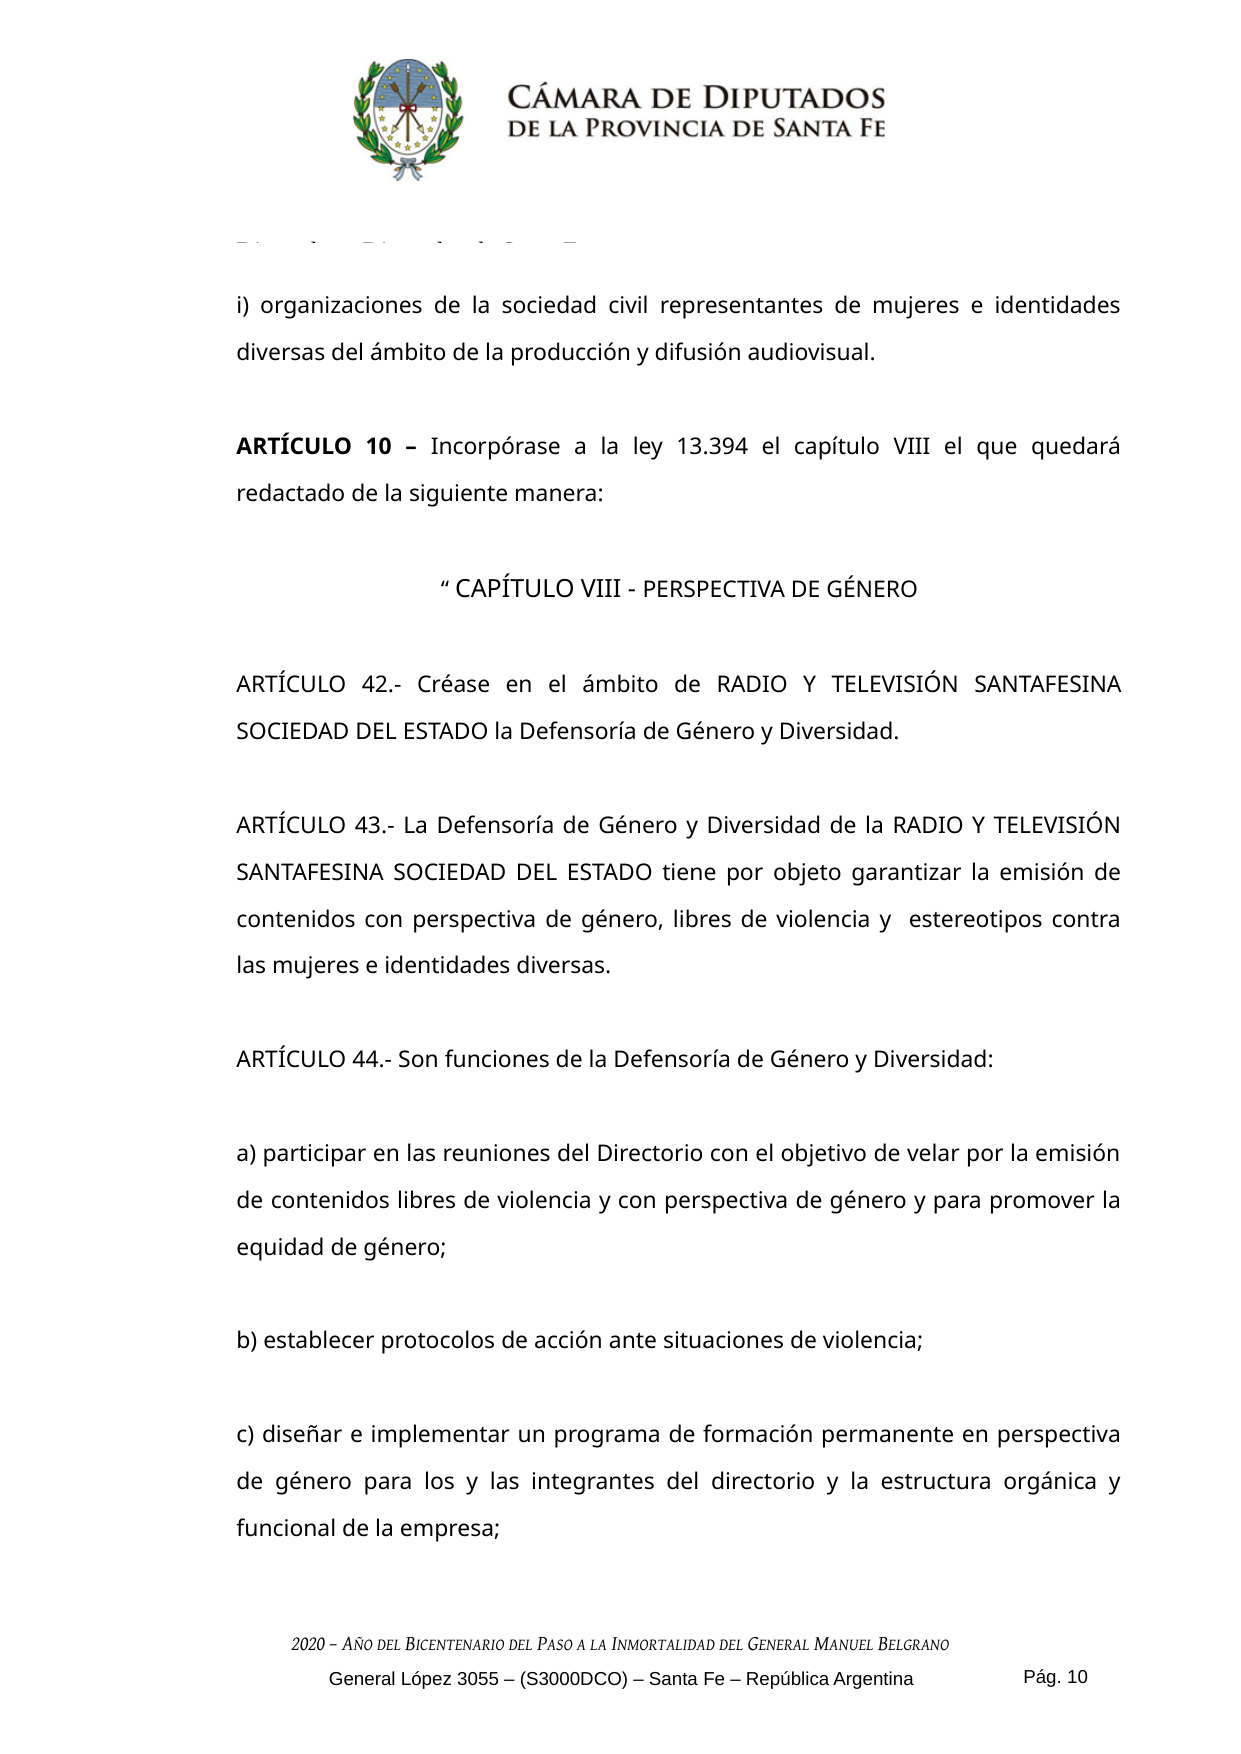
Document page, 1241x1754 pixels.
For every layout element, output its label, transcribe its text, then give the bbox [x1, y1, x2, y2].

text “ CAPÍTULO VIII - PERSPECTIVA DE GÉNERO [236, 570, 1122, 604]
text ARTÍCULO 43.- La Defensoría de Género y Diversidad de la RADIO Y TELEVISIÓN SANTAFESINA SOCIEDAD DEL ESTADO tiene por objeto garantizar la emisión de contenidos con perspectiva de género, libres de violencia y estereotipos contra las mujeres e identidades diversas. [236, 809, 1122, 981]
text ARTÍCULO 10 – Incorpórase a la ley 13.394 el capítulo VIII el que quedará redactado de la siguiente manera: [236, 430, 1122, 508]
text c) diseñar e implementar un programa de formación permanente en perspectiva de género para los y las integrantes del directorio y la estructura orgánica y funcional de la empresa; [236, 1418, 1122, 1543]
text ARTÍCULO 42.- Créase en el ámbito de RADIO Y TELEVISIÓN SANTAFESINA SOCIEDAD DEL ESTADO la Defensoría de Género y Diversidad. [236, 668, 1122, 746]
text b) establecer protocolos de acción ante situaciones de violencia; [236, 1324, 1122, 1356]
text ARTÍCULO 44.- Son funciones de la Defensoría de Género y Diversidad: [236, 1043, 1122, 1074]
text a) participar en las reuniones del Directorio con el objetivo de velar por la emisión de contenidos libres de violencia y con perspectiva de género y para promover la equidad de género; [236, 1137, 1122, 1262]
text i) organizaciones de la sociedad civil representantes de mujeres e identidades diversas del ámbito de la producción y difusión audiovisual. [236, 289, 1122, 367]
